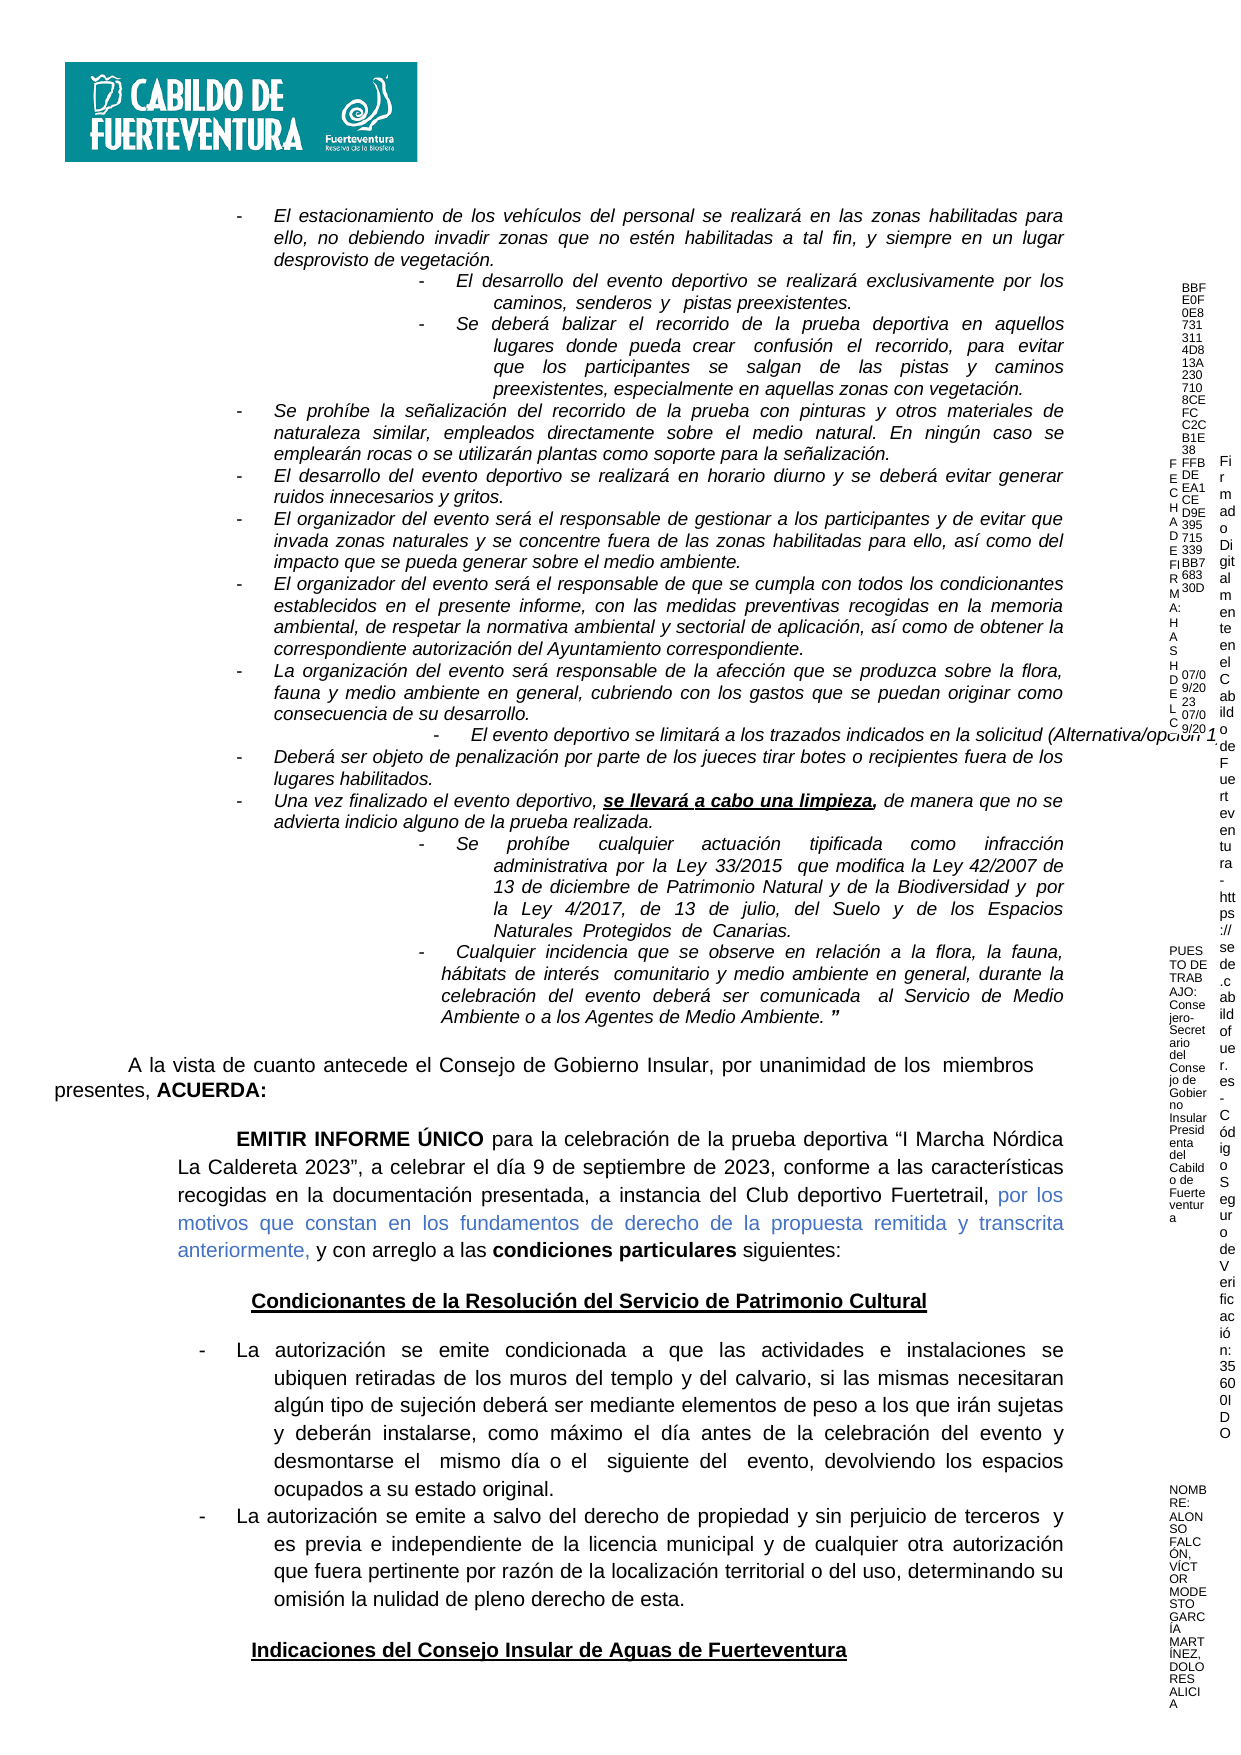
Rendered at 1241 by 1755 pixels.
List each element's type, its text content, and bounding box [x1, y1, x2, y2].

list Firmado Digitalmente en el Cabildo de Fuerteventura - https://sede.cabildofuer.es - Código Seguro de Verificación: 35600IDOC2E0E43238AB99AC4595 [1219, 452, 1236, 1442]
list La autorización se emite condicionada a que las actividades e instalaciones se ubiquen retiradas de los muros del templo y del calvario, si las mismas necesitaran algún tipo de sujeción deberá ser mediante elementos de peso a los que irán sujetas y deberán instalarse, como máximo el día antes de la celebración del evento y desmontarse el mismo día o el siguiente del evento, devolviendo los espacios ocupados a su estado original. [199, 1338, 1064, 1500]
subtitle A la vista de cuanto antecede el Consejo de Gobierno Insular, por unanimidad de los miembros presentes, ACUERDA: [54, 1053, 1064, 1101]
list La organización del evento será responsable de la afección que se produzca sobre la flora, fauna y medio ambiente en general, cubriendo con los gastos que se puedan originar como consecuencia de su desarrollo. [236, 660, 1064, 725]
list El organizador del evento será el responsable de gestionar a los participantes y de evitar que invada zonas naturales y se concentre fuera de las zonas habilitadas para ello, así como del impacto que se pueda generar sobre el medio ambiente. [236, 508, 1064, 573]
list Se prohíbe la señalización del recorrido de la prueba con pinturas y otros materiales de naturaleza similar, empleados directamente sobre el medio natural. En ningún caso se emplearán rocas o se utilizarán plantas como soporte para la señalización. [236, 400, 1064, 465]
list Una vez finalizado el evento deportivo, se llevará a cabo una limpieza, de manera que no se advierta indicio alguno de la prueba realizada. [236, 789, 1064, 833]
list 07/09/2023 [1182, 709, 1209, 735]
text Condicionantes de la Resolución del Servicio de Patrimonio Cultural [251, 1289, 1217, 1313]
list [1167, 944, 1209, 1249]
list ALONSO FALCÓN, VÍCTOR MODESTO GARCÍA MARTÍNEZ, DOLORES ALICIA [1169, 1511, 1207, 1711]
list Deberá ser objeto de penalización por parte de los jueces tirar botes o recipientes fuera de los lugares habilitados. [236, 746, 1064, 789]
text Indicaciones del Consejo Insular de Aguas de Fuerteventura [251, 1638, 1167, 1662]
list NOMBRE: [1169, 1483, 1209, 1510]
list Cualquier incidencia que se observe en relación a la flora, la fauna, hábitats de interés comunitario y medio ambiente en general, durante la celebración del evento deberá ser comunicada al Servicio de Medio Ambiente o a los Agentes de Medio Ambiente. ” [404, 941, 1064, 1028]
list El evento deportivo se limitará a los trazados indicados en la solicitud (Alternativa/opción 1). [359, 725, 1217, 746]
list FECHA DE FIRMA: HASH DEL CERTIFICADO: [1169, 457, 1184, 734]
list Consejero-Secretario del Consejo de Gobierno Insular Presidenta del Cabildo de Fuerteventura [1169, 999, 1207, 1224]
list [1167, 1483, 1209, 1714]
list El desarrollo del evento deportivo se realizará exclusivamente por los caminos, senderos y pistas preexistentes. [418, 270, 1064, 313]
list El estacionamiento de los vehículos del personal se realizará en las zonas habilitadas para ello, no debiendo invadir zonas que no estén habilitadas a tal fin, y siempre en un lugar desprovisto de vegetación. [236, 205, 1064, 270]
list [1179, 280, 1209, 593]
list BBFE0F0E87313114D813A2307108CEFCC2CB1E38 FFBDEEA1CED9E395715339BB768330D3CC2EDAE0 [1182, 282, 1207, 593]
list La autorización se emite a salvo del derecho de propiedad y sin perjuicio de terceros y es previa e independiente de la licencia municipal y de cualquier otra autorización que fuera pertinente por razón de la localización territorial o del uso, determinando su omisión la nulidad de pleno derecho de esta. [199, 1504, 1064, 1611]
list El desarrollo del evento deportivo se realizará en horario diurno y se deberá evitar generar ruidos innecesarios y gritos. [236, 465, 1064, 508]
list PUESTO DE TRABAJO: [1169, 945, 1209, 999]
list El organizador del evento será el responsable de que se cumpla con todos los condicionantes establecidos en el presente informe, con las medidas preventivas recogidas en la memoria ambiental, de respetar la normativa ambiental y sectorial de aplicación, así como de obtener la correspondiente autorización del Ayuntamiento correspondiente. [236, 573, 1064, 659]
list 07/09/2023 [1182, 669, 1209, 709]
list Se deberá balizar el recorrido de la prueba deportiva en aquellos lugares donde pueda crear confusión el recorrido, para evitar que los participantes se salgan de las pistas y caminos preexistentes, especialmente en aquellas zonas con vegetación. [418, 313, 1064, 399]
list Se prohíbe cualquier actuación tipificada como infracción administrativa por la Ley 33/2015 que modifica la Ley 42/2007 de 13 de diciembre de Patrimonio Natural y de la Biodiversidad y por la Ley 4/2017, de 13 de julio, del Suelo y de los Espacios Naturales Protegidos de Canarias. [418, 833, 1064, 941]
text EMITIR INFORME ÚNICO para la celebración de la prueba deportiva “I Marcha Nórdica La Caldereta 2023”, a celebrar el día 9 de septiembre de 2023, conforme a las características recogidas en la documentación presentada, a instancia del Club deportivo Fuertetrail, por los motivos que constan en los fundamentos de derecho de la propuesta remitida y transcrita anteriormente, y con arreglo a las condiciones particulares siguientes: [177, 1127, 1064, 1262]
